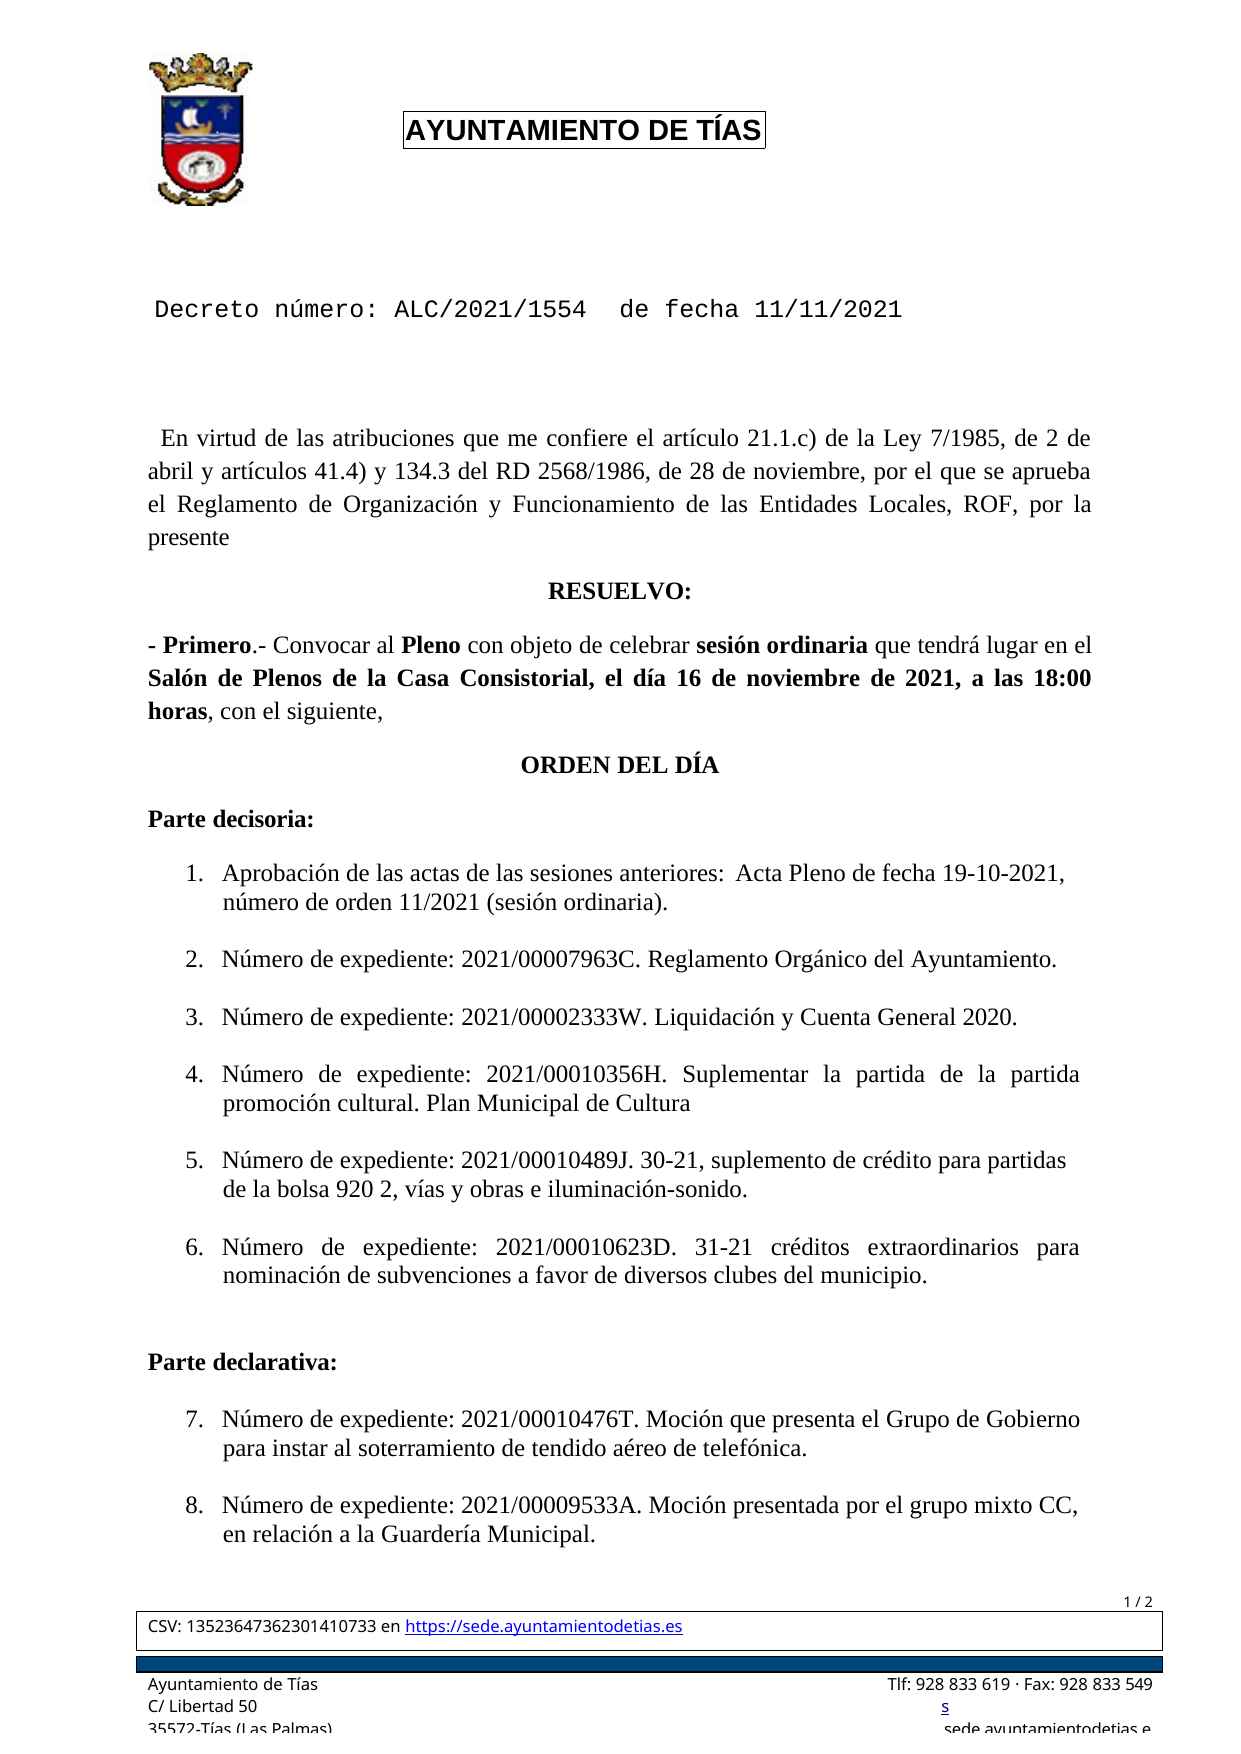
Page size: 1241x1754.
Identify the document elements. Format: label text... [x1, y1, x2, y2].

list Número de expediente: 2021/00010623D. 31-21 créditos extraordinarios para nominación de subvenciones a favor de diversos clubes del municipio. [185, 1232, 1093, 1289]
text Parte decisoria: [148, 804, 1105, 833]
list Número de expediente: 2021/00002333W. Liquidación y Cuenta General 2020. [185, 1002, 1105, 1030]
list Aprobación de las actas de las sesiones anteriores: Acta Pleno de fecha 19-10-2021, número de orden 11/2021 (sesión ordinaria). [185, 858, 1093, 915]
list Número de expediente: 2021/00010356H. Suplementar la partida de la partida promoción cultural. Plan Municipal de Cultura [185, 1059, 1093, 1117]
list Número de expediente: 2021/00010476T. Moción que presenta el Grupo de Gobierno para instar al soterramiento de tendido aéreo de telefónica. [185, 1404, 1093, 1462]
list Número de expediente: 2021/00009533A. Moción presentada por el grupo mixto CC, en relación a la Guardería Municipal. [185, 1490, 1093, 1548]
subtitle RESUELVO: [519, 576, 721, 605]
list Primero.- Convocar al Pleno con objeto de celebrar sesión ordinaria que tendrá lugar en el Salón de Plenos de la Casa Consistorial, el día 16 de noviembre de 2021, a las 18:00 horas, con el siguiente, [148, 630, 1093, 725]
list Número de expediente: 2021/00007963C. Reglamento Orgánico del Ayuntamiento. [185, 944, 1105, 973]
subtitle Parte declarativa: [148, 1347, 1105, 1375]
text En virtud de las atribuciones que me confiere el artículo 21.1.c) de la Ley 7/1985, de 2 de abril y artículos 41.4) y 134.3 del RD 2568/1986, de 28 de noviembre, por el que se aprueba el Reglamento de Organización y Funcionamiento de las Entidades Locales, ROF, por la presente [148, 423, 1093, 551]
subtitle ORDEN DEL DÍA [519, 750, 721, 779]
text Decreto número: ALC/2021/1554 de fecha 11/11/2021 [154, 297, 1105, 325]
list Número de expediente: 2021/00010489J. 30-21, suplemento de crédito para partidas de la bolsa 920 2, vías y obras e iluminación-sonido. [185, 1145, 1093, 1203]
picture [149, 53, 253, 206]
